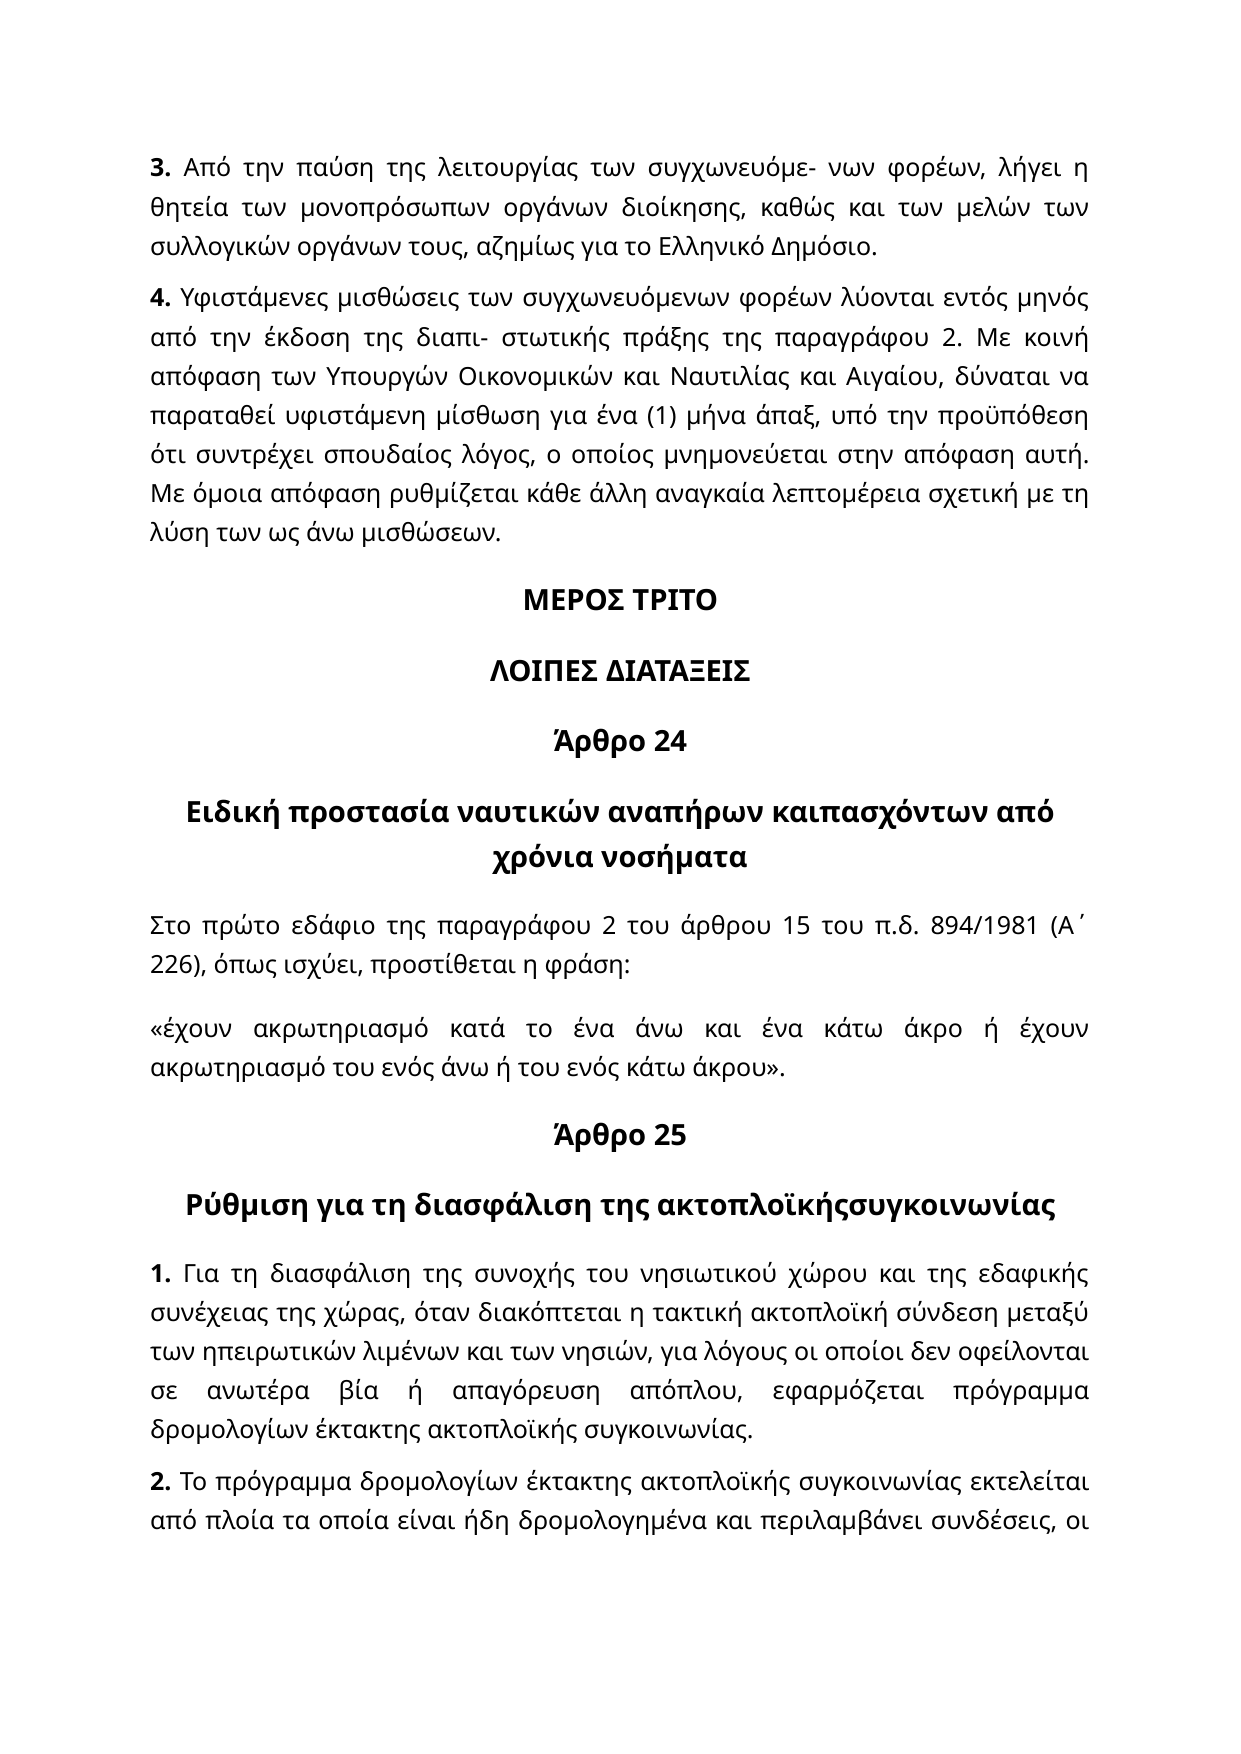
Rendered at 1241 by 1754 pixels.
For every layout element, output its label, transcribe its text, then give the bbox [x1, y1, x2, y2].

subtitle Ειδική προστασία ναυτικών αναπήρων καιπασχόντων από χρόνια νοσήματα [150, 791, 1090, 876]
subtitle ΜΕΡΟΣ ΤΡΙΤΟ [150, 579, 1090, 619]
text Στο πρώτο εδάφιο της παραγράφου 2 του άρθρου 15 του π.δ. 894/1981 (Α΄ 226), όπως ισχύει, προστίθεται η φράση: [150, 907, 1090, 981]
subtitle Άρθρο 24 [150, 720, 1090, 760]
text 4. Υφιστάμενες μισθώσεις των συγχωνευόμενων φορέων λύονται εντός μηνός από την έκδοση της διαπι- στωτικής πράξης της παραγράφου 2. Με κοινή απόφαση των Υπουργών Οικονομικών και Ναυτιλίας και Αιγαίου, δύναται να παραταθεί υφιστάμενη μίσθωση για ένα (1) μήνα άπαξ, υπό την προϋπόθεση ότι συντρέχει σπουδαίος λόγος, ο οποίος μνημονεύεται στην απόφαση αυτή. Με όμοια απόφαση ρυθμίζεται κάθε άλλη αναγκαία λεπτομέρεια σχετική με τη λύση των ως άνω μισθώσεων. [150, 280, 1090, 549]
text 1. Για τη διασφάλιση της συνοχής του νησιωτικού χώρου και της εδαφικής συνέχειας της χώρας, όταν διακόπτεται η τακτική ακτοπλοϊκή σύνδεση μεταξύ των ηπειρωτικών λιμένων και των νησιών, για λόγους οι οποίοι δεν οφείλονται σε ανωτέρα βία ή απαγόρευση απόπλου, εφαρμόζεται πρόγραμμα δρομολογίων έκτακτης ακτοπλοϊκής συγκοινωνίας. [150, 1255, 1090, 1446]
subtitle Άρθρο 25 [150, 1114, 1090, 1154]
subtitle Ρύθμιση για τη διασφάλιση της ακτοπλοϊκήςσυγκοινωνίας [150, 1184, 1090, 1224]
text 3. Από την παύση της λειτουργίας των συγχωνευόμε- νων φορέων, λήγει η θητεία των μονοπρόσωπων οργάνων διοίκησης, καθώς και των μελών των συλλογικών οργάνων τους, αζημίως για το Ελληνικό Δημόσιο. [150, 150, 1090, 262]
text «έχουν ακρωτηριασμό κατά το ένα άνω και ένα κάτω άκρο ή έχουν ακρωτηριασμό του ενός άνω ή του ενός κάτω άκρου». [150, 1011, 1090, 1084]
subtitle ΛΟΙΠΕΣ ΔΙΑΤΑΞΕΙΣ [150, 650, 1090, 689]
text 2. Το πρόγραμμα δρομολογίων έκτακτης ακτοπλοϊκής συγκοινωνίας εκτελείται από πλοία τα οποία είναι ήδη δρομολογημένα και περιλαμβάνει συνδέσεις, οι [150, 1463, 1090, 1537]
